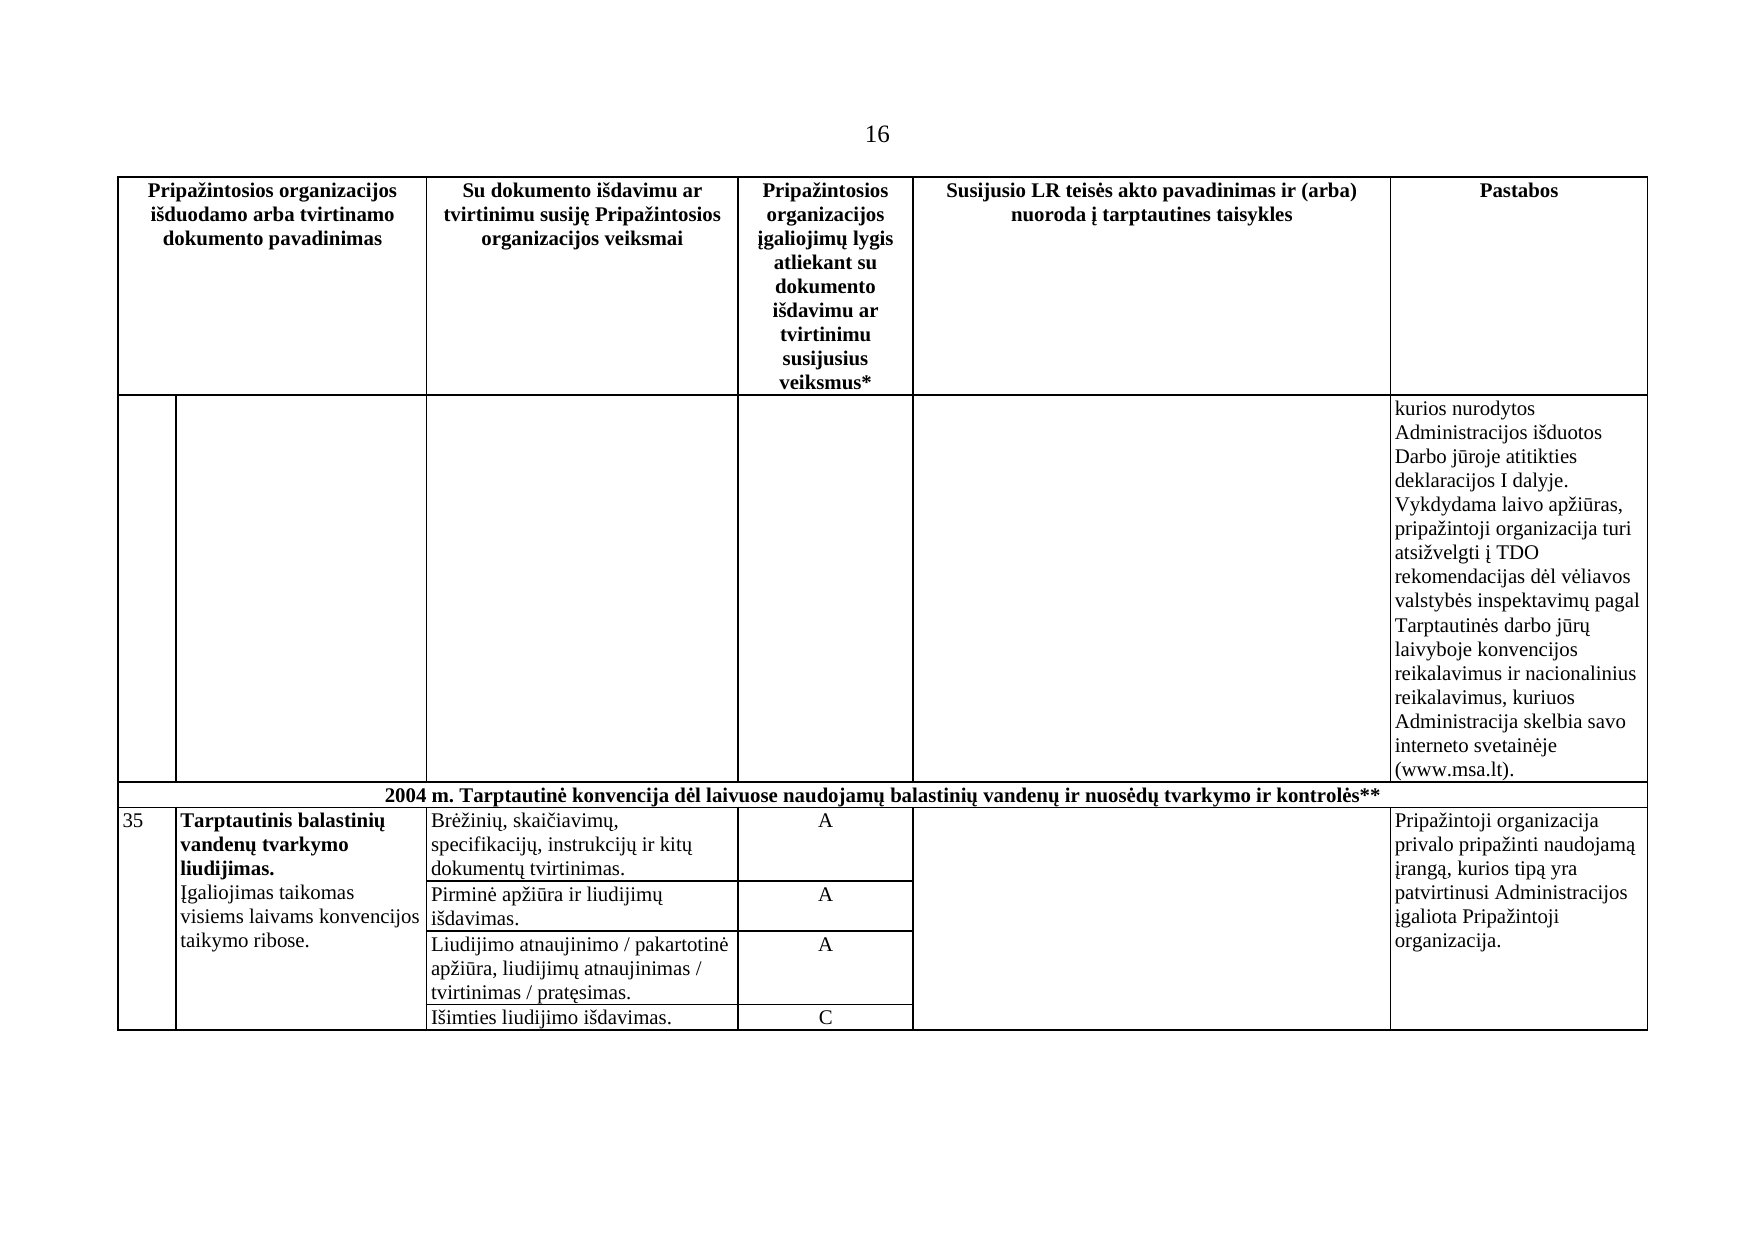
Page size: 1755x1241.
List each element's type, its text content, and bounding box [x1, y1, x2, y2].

table_cell [914, 396, 1390, 781]
table_cell Pirminė apžiūra ir liudijimų išdavimas. [427, 882, 737, 930]
table_cell C [739, 1005, 912, 1029]
table_cell kurios nurodytos Administracijos išduotos Darbo jūroje atitikties deklaracijos I dalyje. Vykdydama laivo apžiūras, pripažintoji organizacija turi atsižvelgti į TDO rekomendacijas dėl vėliavos valstybės inspektavimų pagal Tarptautinės darbo jūrų laivyboje konvencijos reikalavimus ir nacionalinius reikalavimus, kuriuos Administracija skelbia savo interneto svetainėje (www.msa.lt). [1391, 396, 1647, 781]
table_cell [177, 396, 426, 781]
table_cell Pripažintoji organizacija privalo pripažinti naudojamą įrangą, kurios tipą yra patvirtinusi Administracijos įgaliota Pripažintoji organizacija. [1391, 808, 1647, 1029]
table_cell Išimties liudijimo išdavimas. [427, 1005, 737, 1029]
table_header Susijusio LR teisės akto pavadinimas ir (arba) nuoroda į tarptautines taisykles [914, 178, 1390, 394]
table_cell [119, 396, 175, 781]
table_cell A [739, 882, 912, 930]
table_cell [427, 396, 737, 781]
table_cell Tarptautinis balastinių vandenų tvarkymo liudijimas. Įgaliojimas taikomas visiems laivams konvencijos taikymo ribose. [177, 808, 426, 1029]
table_cell 2004 m. Tarptautinė konvencija dėl laivuose naudojamų balastinių vandenų ir nuosėdų tvarkymo ir kontrolės** [119, 783, 1647, 807]
table_cell [914, 808, 1390, 1029]
table_cell Liudijimo atnaujinimo / pakartotinė apžiūra, liudijimų atnaujinimas / tvirtinimas / pratęsimas. [427, 932, 737, 1004]
table_cell A [739, 808, 912, 880]
table_header Pastabos [1391, 178, 1647, 394]
table_cell Brėžinių, skaičiavimų, specifikacijų, instrukcijų ir kitų dokumentų tvirtinimas. [427, 808, 737, 880]
table_cell 35 [119, 808, 175, 1029]
table_header Su dokumento išdavimu ar tvirtinimu susiję Pripažintosios organizacijos veiksmai [427, 178, 737, 394]
table_cell [739, 396, 912, 781]
table_header Pripažintosios organizacijos išduodamo arba tvirtinamo dokumento pavadinimas [119, 178, 426, 394]
table_cell A [739, 932, 912, 1004]
table_header Pripažintosios organizacijos įgaliojimų lygis atliekant su dokumento išdavimu ar tvirtinimu susijusius veiksmus* [739, 178, 912, 394]
